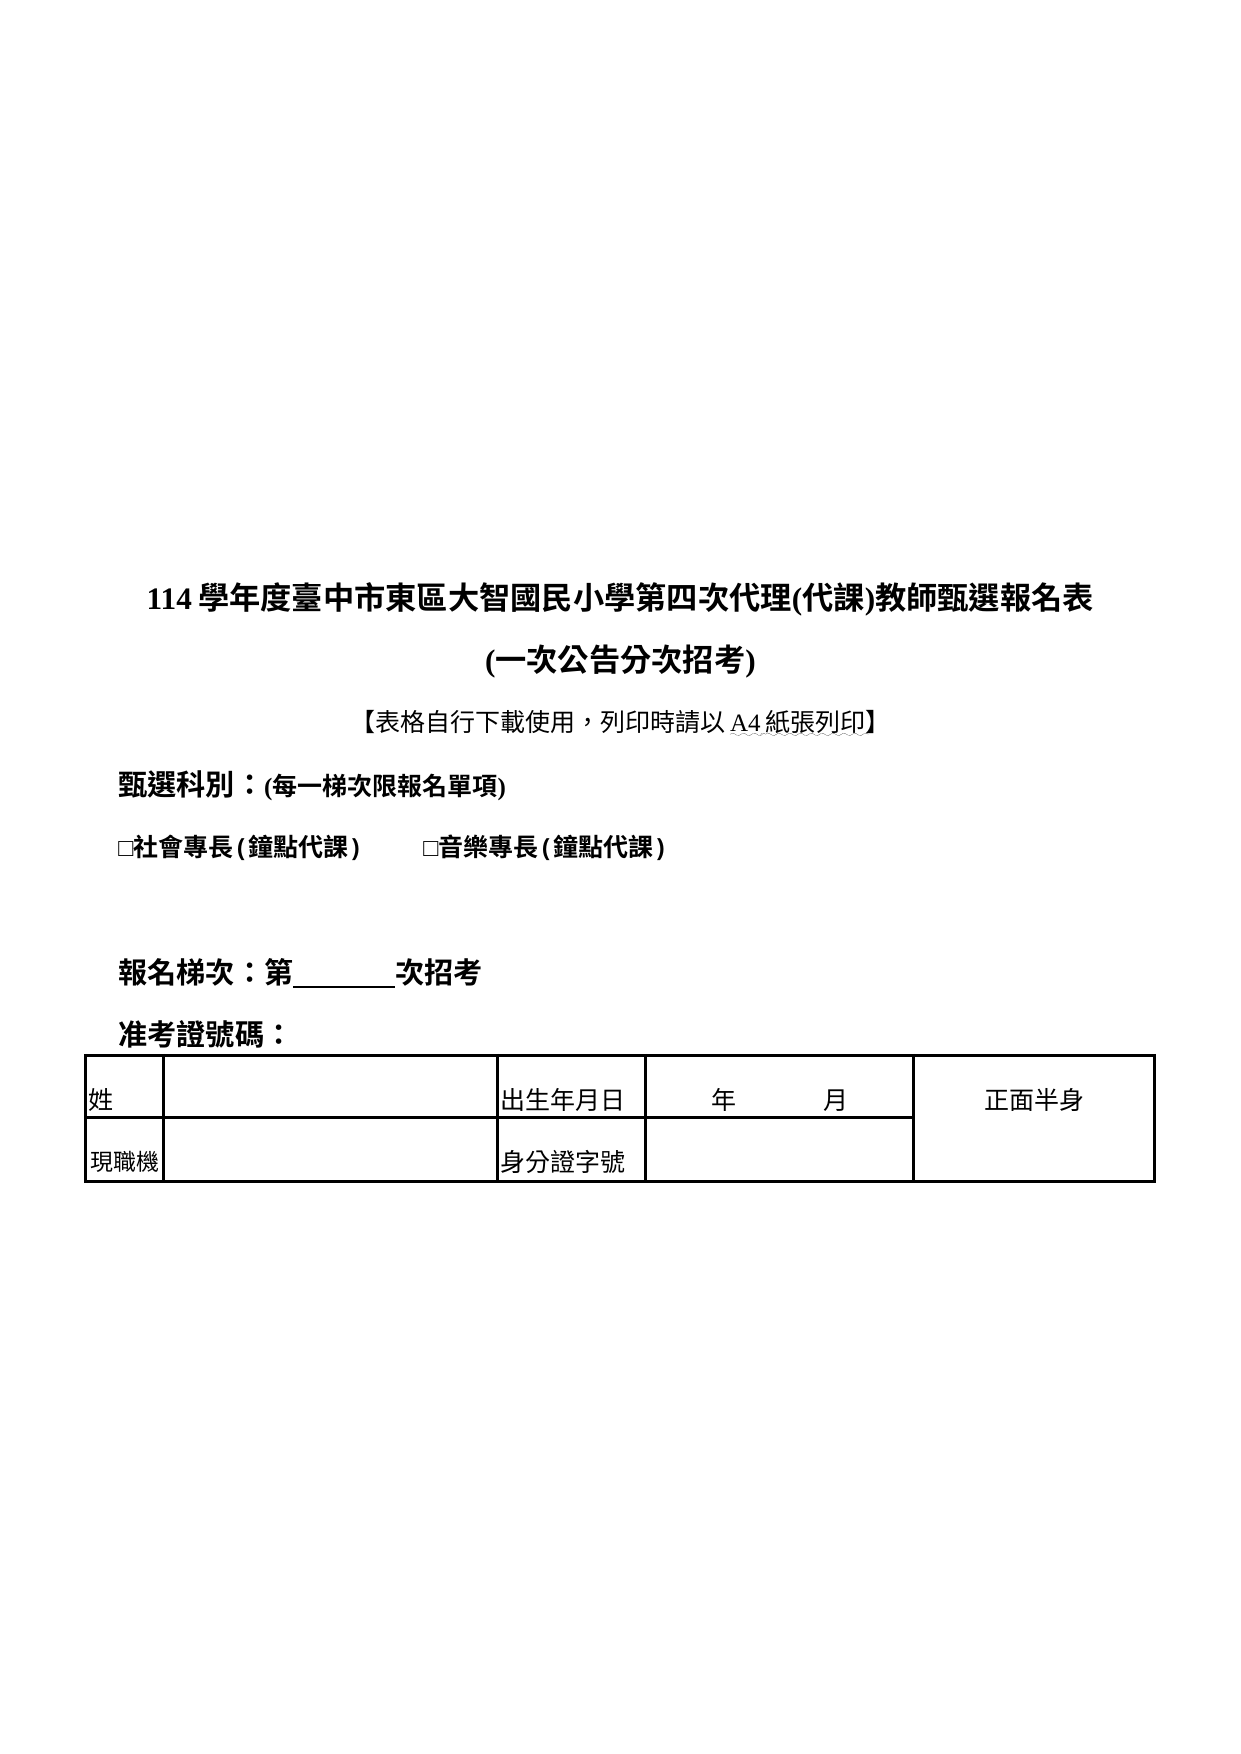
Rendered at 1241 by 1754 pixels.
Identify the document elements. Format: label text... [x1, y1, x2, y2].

text 114學年度臺中市東區大智國民小學第四次代理(代課)教師甄選報名表 [118, 554, 1122, 616]
table_cell 身分證字號 [499, 1119, 644, 1180]
text □社會專長(鐘點代課) □音樂專長(鐘點代課) [118, 804, 1122, 929]
table_header 出生年月日 [499, 1057, 644, 1116]
table_cell [647, 1119, 912, 1180]
table_cell 現職機關學校 [87, 1119, 162, 1180]
text 報名梯次：第 次招考 准考證號碼： [118, 929, 1122, 1054]
table_header 年 月 日 [647, 1057, 912, 1116]
text 【表格自行下載使用，列印時請以A4紙張列印】 [118, 679, 1122, 741]
table_cell [165, 1119, 496, 1180]
text (一次公告分次招考) [118, 616, 1122, 679]
table_header 姓 名 [87, 1057, 162, 1116]
table_header 正面半身 [915, 1057, 1153, 1180]
table_header [165, 1057, 496, 1116]
text 甄選科別：(每一梯次限報名單項) [118, 741, 1122, 804]
